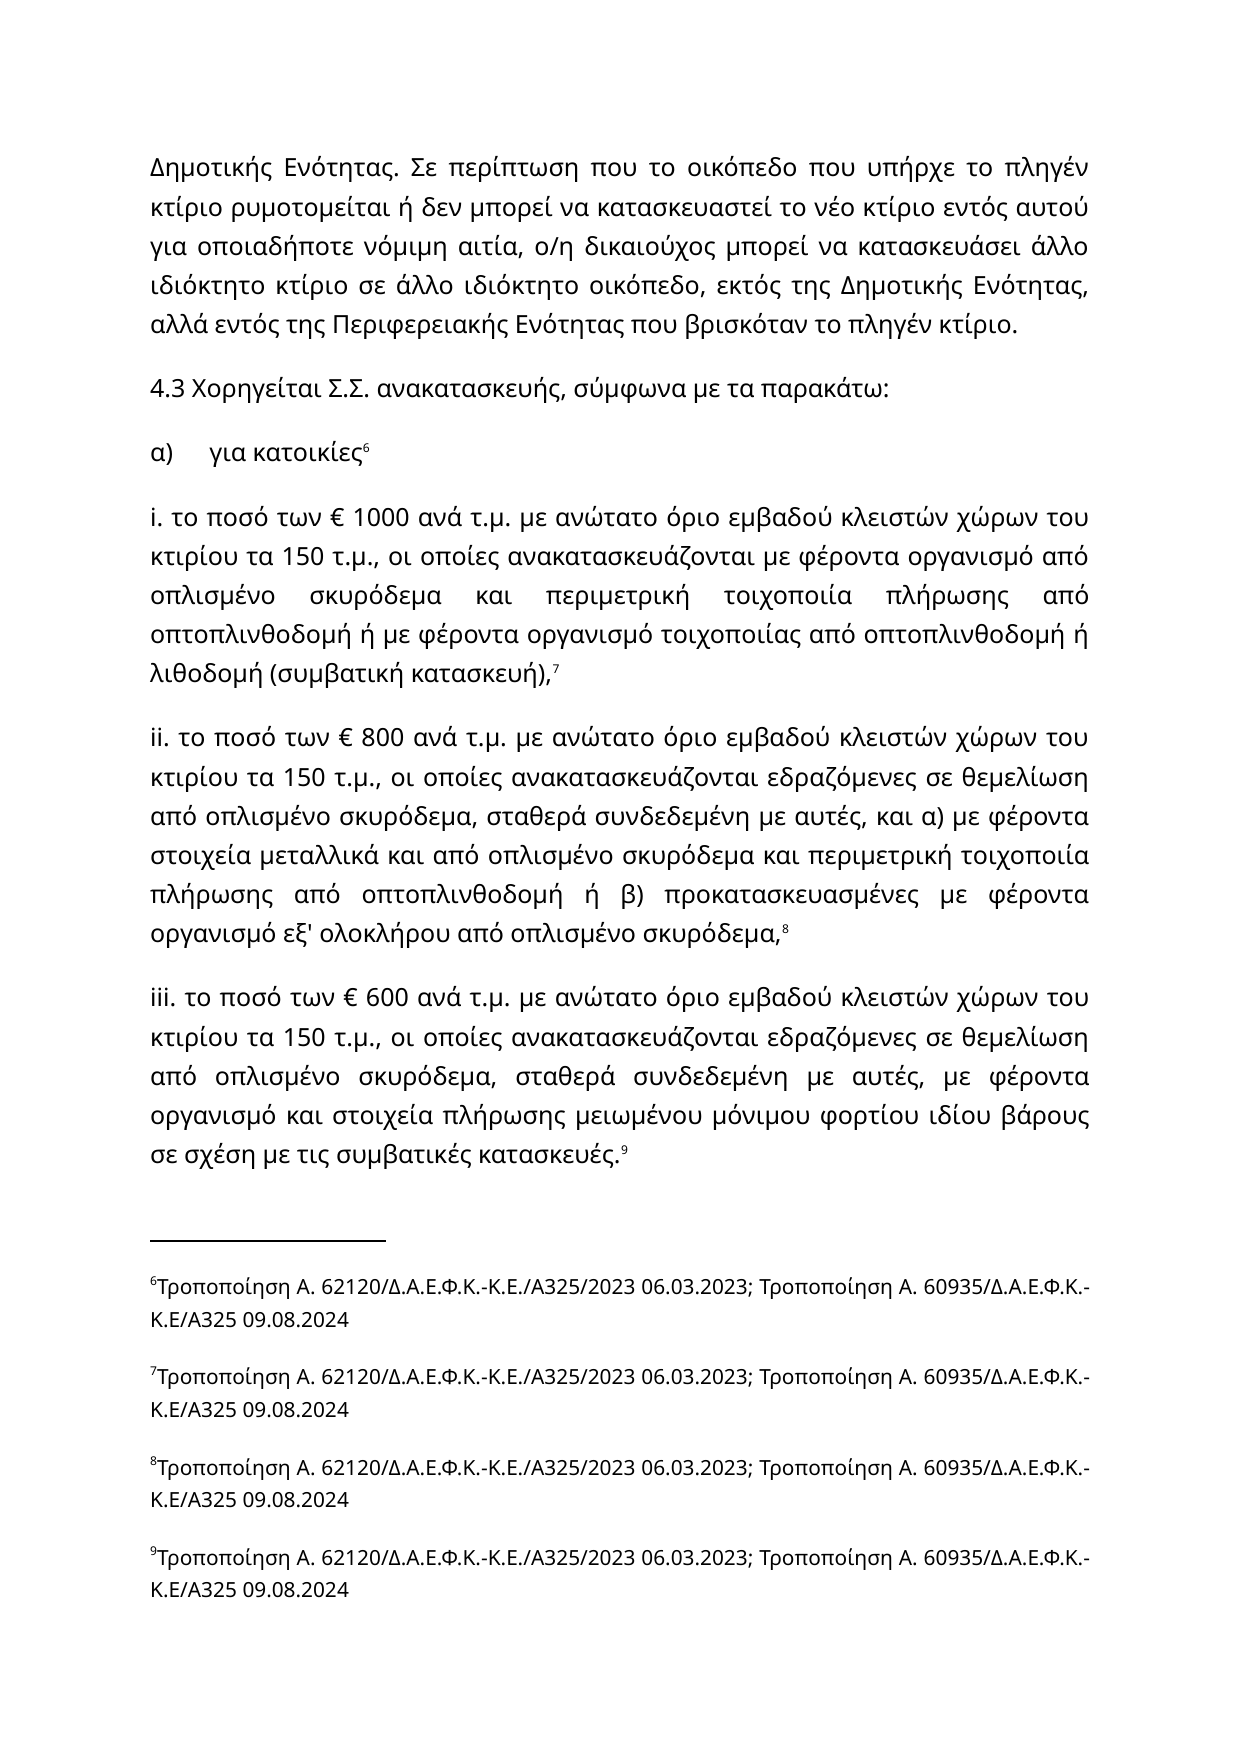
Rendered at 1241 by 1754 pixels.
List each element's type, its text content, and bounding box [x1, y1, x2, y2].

list α) για κατοικίες [150, 435, 1090, 469]
text Τροποποίηση A. 62120/Δ.Α.Ε.Φ.Κ.-Κ.Ε./Α325/2023 06.03.2023; Τροποποίηση A. 60935/Δ.Α.Ε.Φ.Κ.-Κ.Ε/Α325 09.08.2024 [150, 1272, 1090, 1333]
text i. το ποσό των € 1000 ανά τ.μ. με ανώτατο όριο εμβαδού κλειστών χώρων του κτιρίου τα 150 τ.μ., οι οποίες ανακατασκευάζονται με φέροντα οργανισμό από οπλισμένο σκυρόδεμα και περιμετρική τοιχοποιία πλήρωσης από οπτοπλινθοδομή ή με φέροντα οργανισμό τοιχοποιίας από οπτοπλινθοδομή ή λιθοδομή (συμβατική κατασκευή), [150, 499, 1090, 690]
text Τροποποίηση A. 62120/Δ.Α.Ε.Φ.Κ.-Κ.Ε./Α325/2023 06.03.2023; Τροποποίηση A. 60935/Δ.Α.Ε.Φ.Κ.-Κ.Ε/Α325 09.08.2024 [150, 1543, 1090, 1604]
text Τροποποίηση A. 62120/Δ.Α.Ε.Φ.Κ.-Κ.Ε./Α325/2023 06.03.2023; Τροποποίηση A. 60935/Δ.Α.Ε.Φ.Κ.-Κ.Ε/Α325 09.08.2024 [150, 1362, 1090, 1423]
text ii. το ποσό των € 800 ανά τ.μ. με ανώτατο όριο εμβαδού κλειστών χώρων του κτιρίου τα 150 τ.μ., οι οποίες ανακατασκευάζονται εδραζόμενες σε θεμελίωση από οπλισμένο σκυρόδεμα, σταθερά συνδεδεμένη με αυτές, και α) με φέροντα στοιχεία μεταλλικά και από οπλισμένο σκυρόδεμα και περιμετρική τοιχοποιία πλήρωσης από οπτοπλινθοδομή ή β) προκατασκευασμένες με φέροντα οργανισμό εξ' ολοκλήρου από οπλισμένο σκυρόδεμα, [150, 720, 1090, 950]
text Δημοτικής Ενότητας. Σε περίπτωση που το οικόπεδο που υπήρχε το πληγέν κτίριο ρυμοτομείται ή δεν μπορεί να κατασκευαστεί το νέο κτίριο εντός αυτού για οποιαδήποτε νόμιμη αιτία, ο/η δικαιούχος μπορεί να κατασκευάσει άλλο ιδιόκτητο κτίριο σε άλλο ιδιόκτητο οικόπεδο, εκτός της Δημοτικής Ενότητας, αλλά εντός της Περιφερειακής Ενότητας που βρισκόταν το πληγέν κτίριο. [150, 150, 1090, 341]
text 4.3 Χορηγείται Σ.Σ. ανακατασκευής, σύμφωνα με τα παρακάτω: [150, 371, 1090, 405]
text iii. το ποσό των € 600 ανά τ.μ. με ανώτατο όριο εμβαδού κλειστών χώρων του κτιρίου τα 150 τ.μ., οι οποίες ανακατασκευάζονται εδραζόμενες σε θεμελίωση από οπλισμένο σκυρόδεμα, σταθερά συνδεδεμένη με αυτές, με φέροντα οργανισμό και στοιχεία πλήρωσης μειωμένου μόνιμου φορτίου ιδίου βάρους σε σχέση με τις συμβατικές κατασκευές. [150, 980, 1090, 1171]
text Τροποποίηση A. 62120/Δ.Α.Ε.Φ.Κ.-Κ.Ε./Α325/2023 06.03.2023; Τροποποίηση A. 60935/Δ.Α.Ε.Φ.Κ.-Κ.Ε/Α325 09.08.2024 [150, 1453, 1090, 1514]
